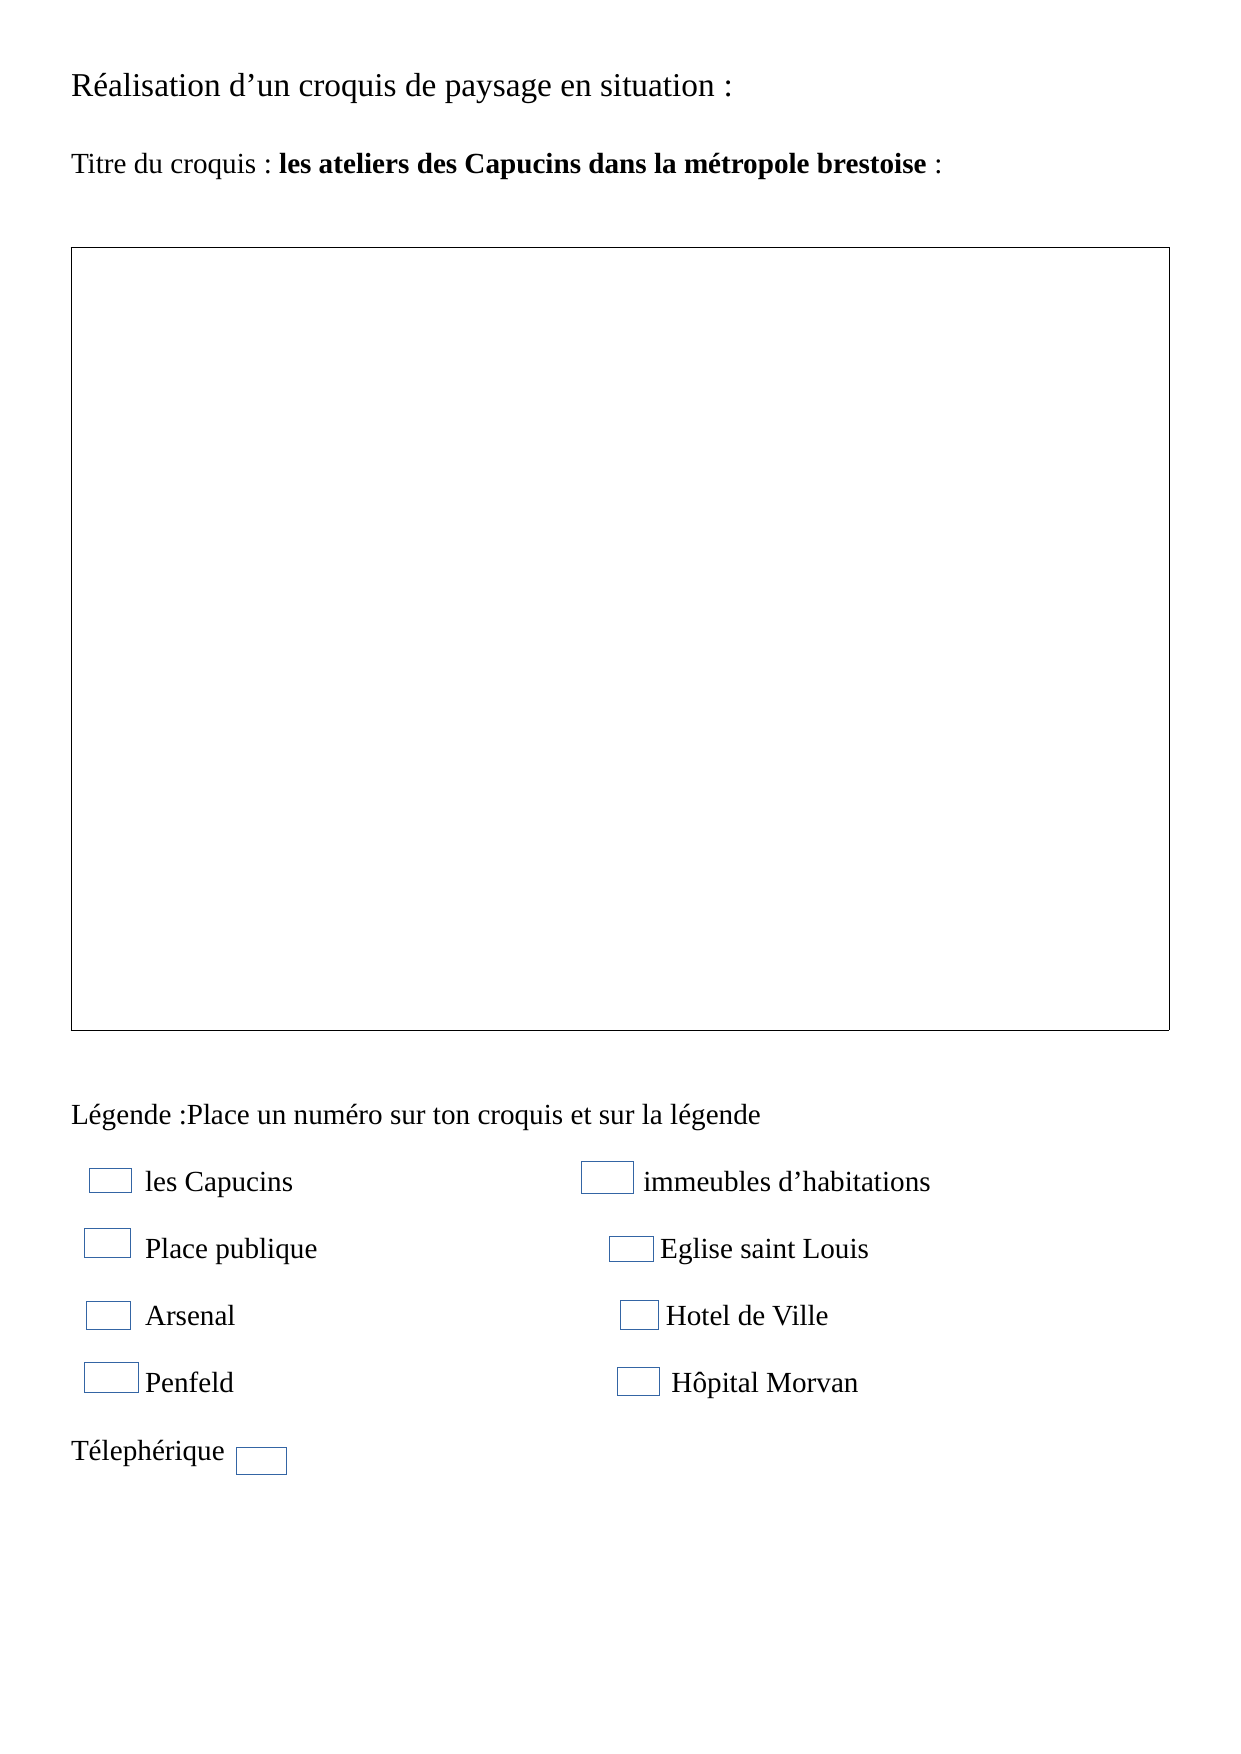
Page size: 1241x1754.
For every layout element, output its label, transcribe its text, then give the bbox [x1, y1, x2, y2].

text Titre du croquis : les ateliers des Capucins dans la métropole brestoise : [71, 146, 1169, 180]
table_header [72, 248, 1169, 1030]
text Télephérique [71, 1433, 1169, 1466]
text Arsenal Hotel de Ville [71, 1298, 1169, 1332]
text Place publique Eglise saint Louis [71, 1231, 1169, 1265]
text Penfeld Hôpital Morvan [71, 1366, 1169, 1399]
text Légende :Place un numéro sur ton croquis et sur la légende [71, 1097, 1169, 1131]
text Réalisation d’un croquis de paysage en situation : [71, 65, 1169, 103]
text les Capucins immeubles d’habitations [71, 1164, 1169, 1198]
